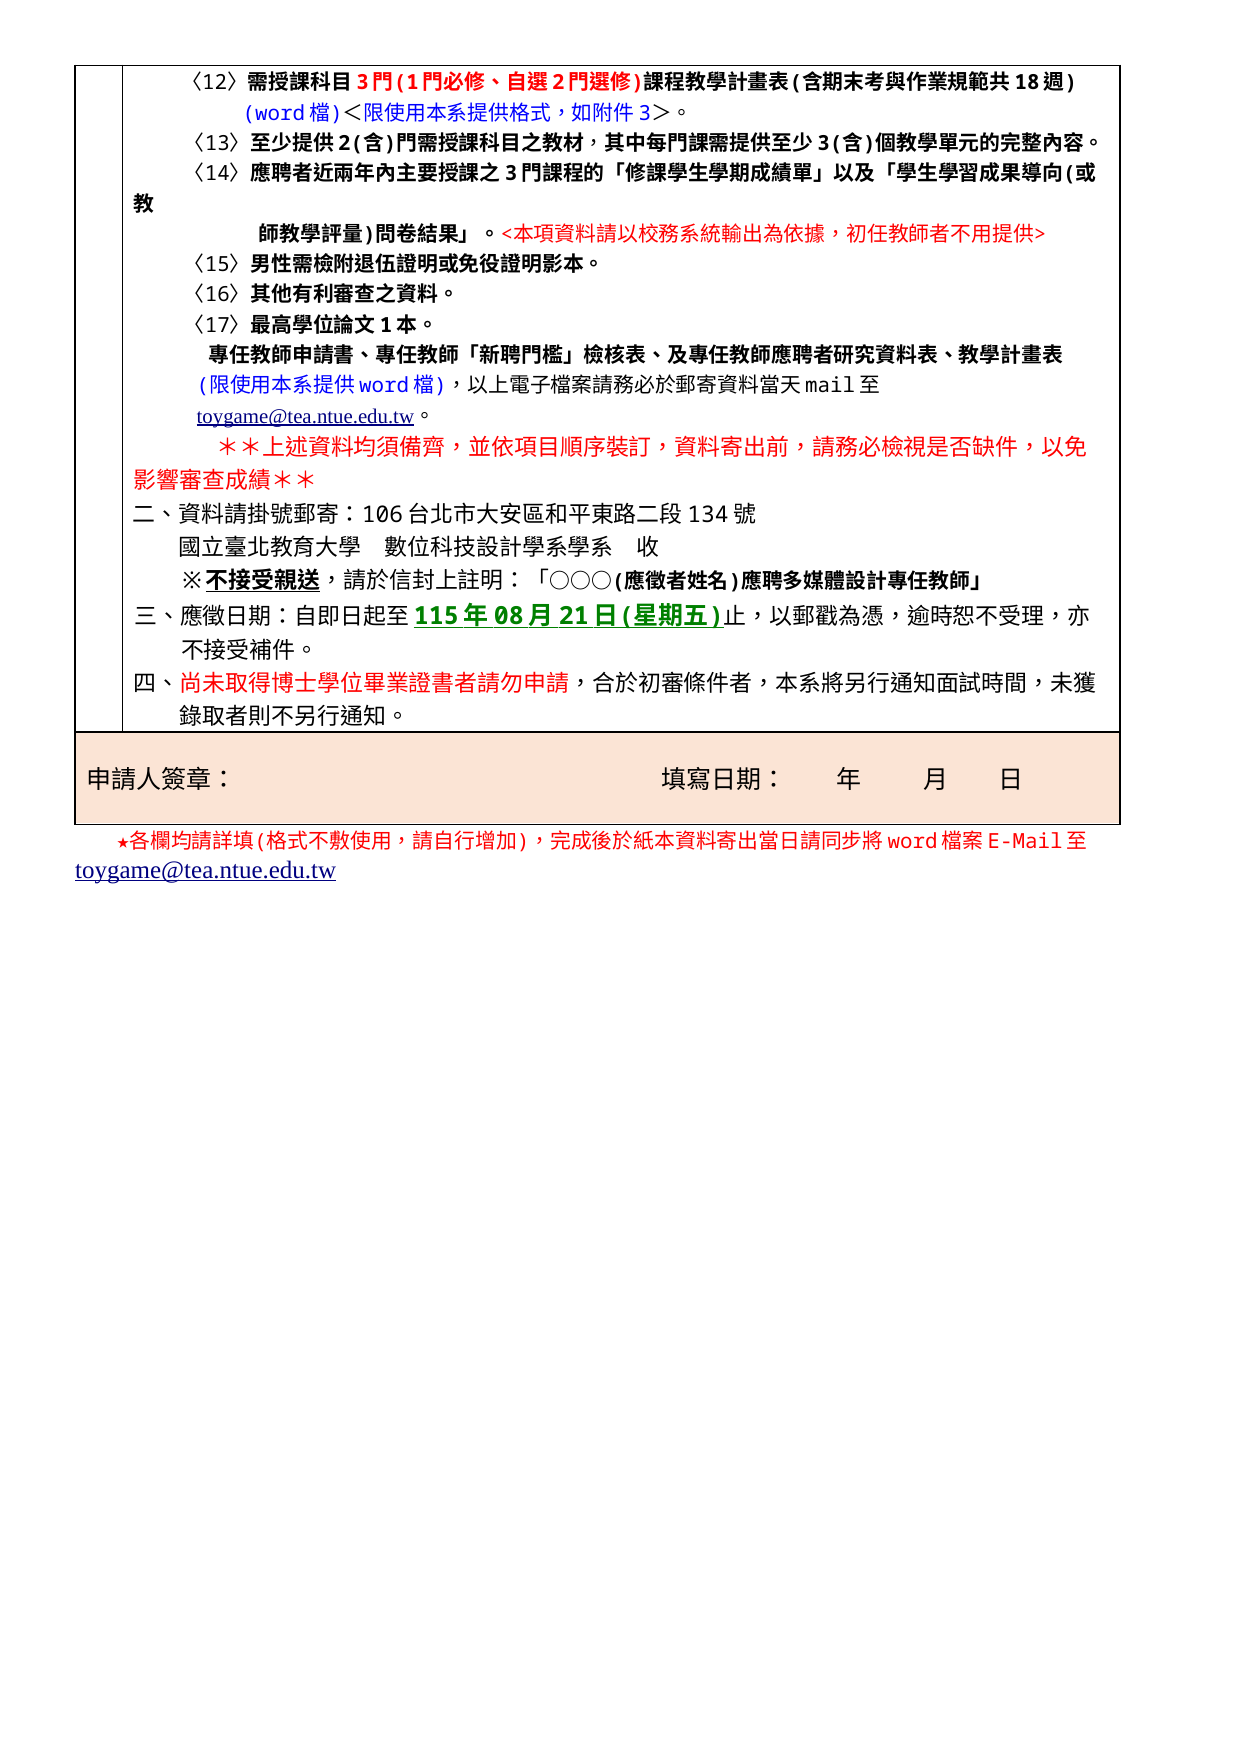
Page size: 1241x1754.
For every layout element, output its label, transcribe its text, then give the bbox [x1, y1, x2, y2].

table_header 〈12〉需授課科目3門(1門必修、自選2門選修)課程教學計畫表(含期末考與作業規範共18週) (word檔)＜限使用本系提供格式，如附件3＞。 〈13〉至少提供2(含)門需授課科目之教材，其中每門課需提供至少3(含)個教學單元的完整內容。 〈14〉應聘者近兩年內主要授課之3門課程的「修課學生學期成績單」以及「學生學習成果導向(或教 師教學評量)問卷結果」。<本項資料請以校務系統輸出為依據，初任教師者不用提供> 〈15〉男性需檢附退伍證明或免役證明影本。 〈16〉其他有利審查之資料。 〈17〉最高學位論文1本。 專任教師申請書、專任教師「新聘門檻」檢核表、及專任教師應聘者研究資料表、教學計畫表 (限使用本系提供word檔)，以上電子檔案請務必於郵寄資料當天mail至toygame@tea.ntue.edu.tw。 ＊＊上述資料均須備齊，並依項目順序裝訂，資料寄出前，請務必檢視是否缺件，以免影響審查成績＊＊ 二、資料請掛號郵寄：106台北市大安區和平東路二段134號 國立臺北教育大學 數位科技設計學系學系 收 ※不接受親送，請於信封上註明：「○○○(應徵者姓名)應聘多媒體設計專任教師」 三、應徵日期：自即日起至115年08月21日(星期五)止，以郵戳為憑，逾時恕不受理，亦不接受補件。 四、尚未取得博士學位畢業證書者請勿申請，合於初審條件者，本系將另行通知面試時間，未獲錄取者則不另行通知。 [123, 66, 1119, 731]
table_header [76, 66, 122, 731]
table_cell 申請人簽章： 填寫日期： 年 月 日 [76, 733, 1119, 823]
text ★各欄均請詳填(格式不敷使用，請自行增加)，完成後於紙本資料寄出當日請同步將word檔案E-Mail至toygame@tea.ntue.edu.tw [75, 824, 1165, 883]
